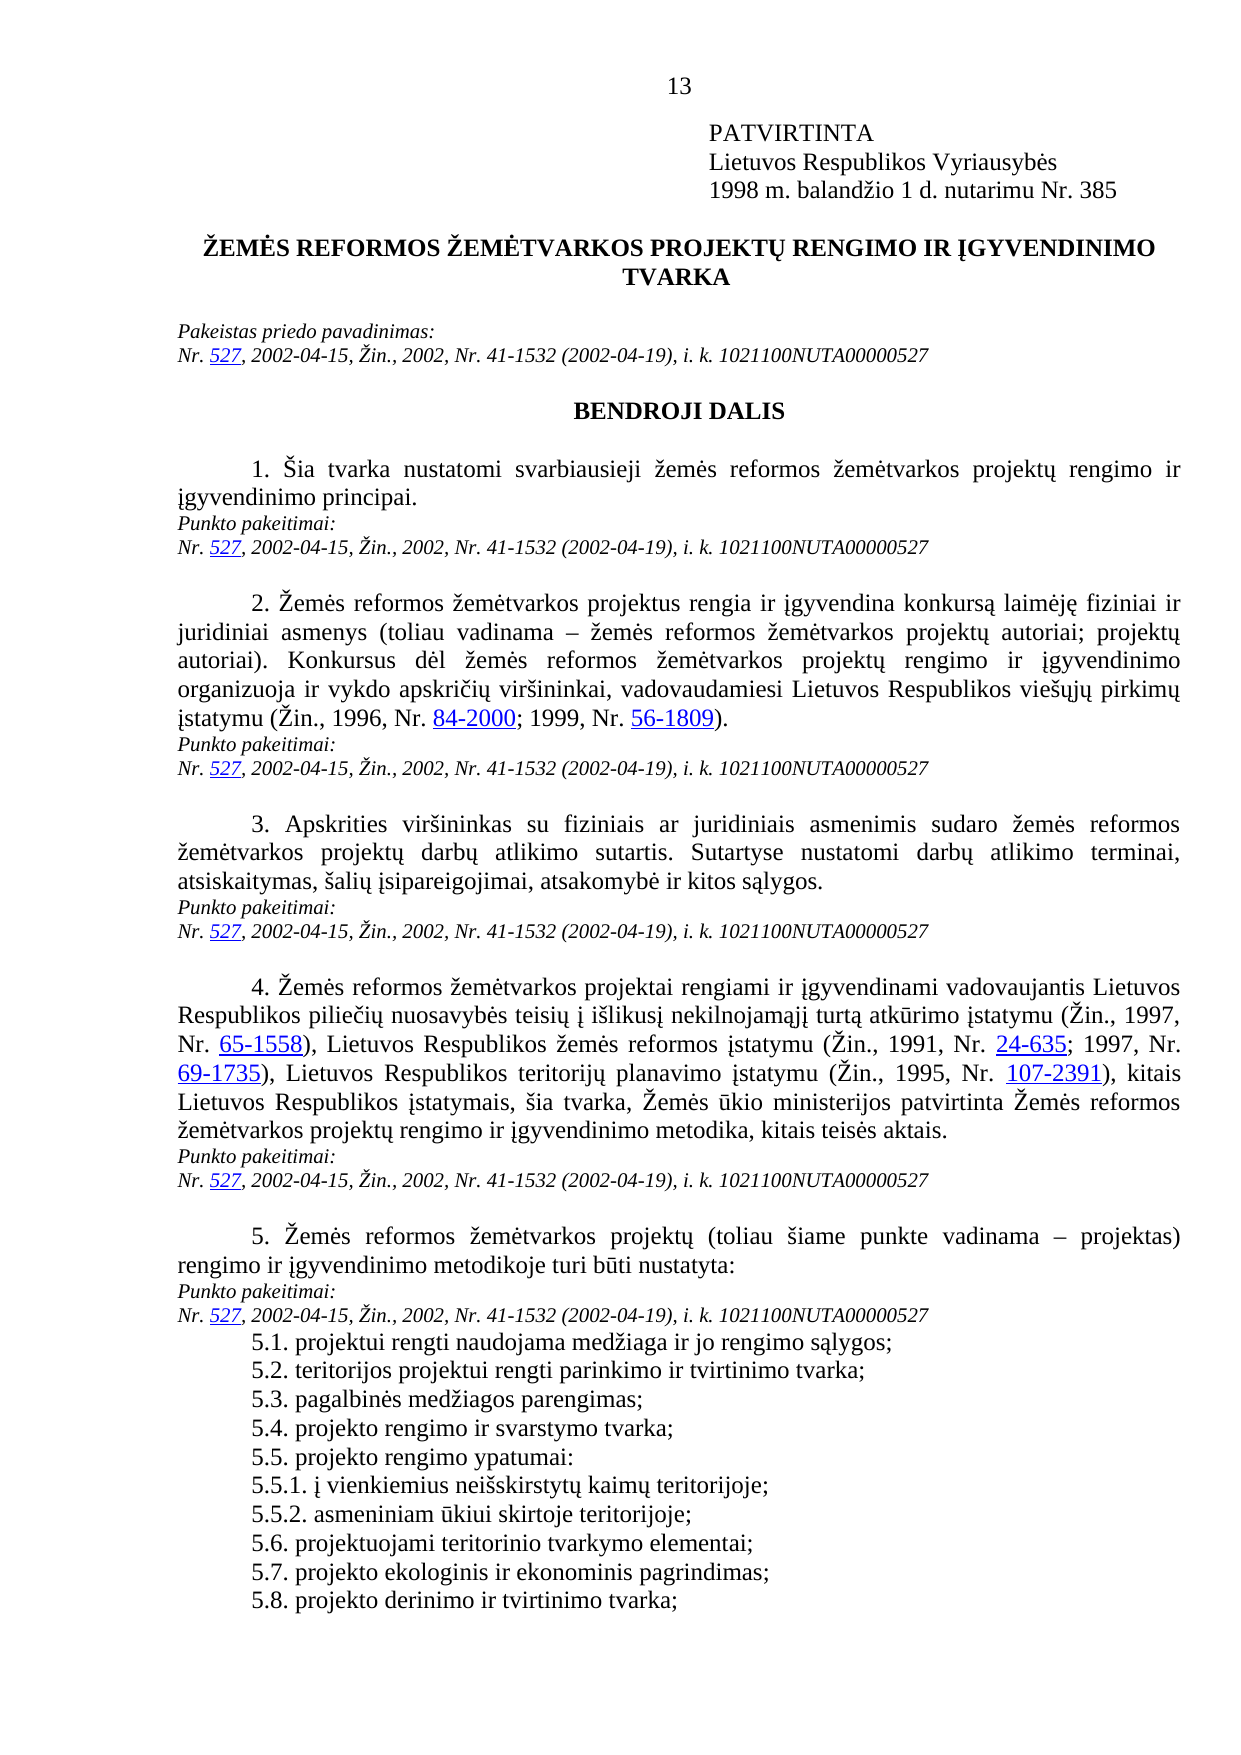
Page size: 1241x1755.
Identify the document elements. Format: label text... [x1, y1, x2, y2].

text Nr. 527, 2002-04-15, Žin., 2002, Nr. 41-1532 (2002-04-19), i. k. 1021100NUTA00000527 [177, 343, 1181, 367]
text Nr. 527, 2002-04-15, Žin., 2002, Nr. 41-1532 (2002-04-19), i. k. 1021100NUTA00000527 [177, 919, 1181, 943]
text Punkto pakeitimai: [177, 732, 1181, 756]
text Nr. 527, 2002-04-15, Žin., 2002, Nr. 41-1532 (2002-04-19), i. k. 1021100NUTA00000527 [177, 1303, 1181, 1327]
text 5.4. projekto rengimo ir svarstymo tvarka; [177, 1413, 1181, 1442]
text 5.5.2. asmeniniam ūkiui skirtoje teritorijoje; [177, 1499, 1181, 1528]
text 5.3. pagalbinės medžiagos parengimas; [177, 1384, 1181, 1413]
text Žemės reformos žemėtvarkos projektų rengimo ir įgyvendinimo tvarka [177, 233, 1181, 291]
text Pakeistas priedo pavadinimas: [177, 319, 1181, 343]
text 5.8. projekto derinimo ir tvirtinimo tvarka; [177, 1586, 1181, 1614]
text 5.5.1. į vienkiemius neišskirstytų kaimų teritorijoje; [177, 1471, 1181, 1499]
text 5.6. projektuojami teritorinio tvarkymo elementai; [177, 1528, 1181, 1557]
text 4. Žemės reformos žemėtvarkos projektai rengiami ir įgyvendinami vadovaujantis Lietuvos Respublikos piliečių nuosavybės teisių į išlikusį nekilnojamąjį turtą atkūrimo įstatymu (Žin., 1997, Nr. 65-1558), Lietuvos Respublikos žemės reformos įstatymu (Žin., 1991, Nr. 24-635; 1997, Nr. 69-1735), Lietuvos Respublikos teritorijų planavimo įstatymu (Žin., 1995, Nr. 107-2391), kitais Lietuvos Respublikos įstatymais, šia tvarka, Žemės ūkio ministerijos patvirtinta Žemės reformos žemėtvarkos projektų rengimo ir įgyvendinimo metodika, kitais teisės aktais. [177, 972, 1181, 1144]
text 5.5. projekto rengimo ypatumai: [177, 1442, 1181, 1471]
text Nr. 527, 2002-04-15, Žin., 2002, Nr. 41-1532 (2002-04-19), i. k. 1021100NUTA00000527 [177, 535, 1181, 559]
text 5.7. projekto ekologinis ir ekonominis pagrindimas; [177, 1557, 1181, 1586]
text PATVIRTINTA [709, 118, 1181, 147]
text 5.1. projektui rengti naudojama medžiaga ir jo rengimo sąlygos; [177, 1327, 1181, 1356]
text Punkto pakeitimai: [177, 511, 1181, 535]
text 3. Apskrities viršininkas su fiziniais ar juridiniais asmenimis sudaro žemės reformos žemėtvarkos projektų darbų atlikimo sutartis. Sutartyse nustatomi darbų atlikimo terminai, atsiskaitymas, šalių įsipareigojimai, atsakomybė ir kitos sąlygos. [177, 809, 1181, 895]
text Punkto pakeitimai: [177, 1279, 1181, 1303]
text 5.2. teritorijos projektui rengti parinkimo ir tvirtinimo tvarka; [177, 1356, 1181, 1384]
text Nr. 527, 2002-04-15, Žin., 2002, Nr. 41-1532 (2002-04-19), i. k. 1021100NUTA00000527 [177, 756, 1181, 780]
text Punkto pakeitimai: [177, 895, 1181, 919]
text 1998 m. balandžio 1 d. nutarimu Nr. 385 [177, 176, 1181, 204]
text Nr. 527, 2002-04-15, Žin., 2002, Nr. 41-1532 (2002-04-19), i. k. 1021100NUTA00000527 [177, 1168, 1181, 1192]
text 1. Šia tvarka nustatomi svarbiausieji žemės reformos žemėtvarkos projektų rengimo ir įgyvendinimo principai. [177, 454, 1181, 511]
text 2. Žemės reformos žemėtvarkos projektus rengia ir įgyvendina konkursą laimėję fiziniai ir juridiniai asmenys (toliau vadinama – žemės reformos žemėtvarkos projektų autoriai; projektų autoriai). Konkursus dėl žemės reformos žemėtvarkos projektų rengimo ir įgyvendinimo organizuoja ir vykdo apskričių viršininkai, vadovaudamiesi Lietuvos Respublikos viešųjų pirkimų įstatymu (Žin., 1996, Nr. 84-2000; 1999, Nr. 56-1809). [177, 588, 1181, 732]
text Bendroji dalis [177, 396, 1181, 425]
text Lietuvos Respublikos Vyriausybės [177, 147, 1181, 176]
text Punkto pakeitimai: [177, 1144, 1181, 1168]
text 5. Žemės reformos žemėtvarkos projektų (toliau šiame punkte vadinama – projektas) rengimo ir įgyvendinimo metodikoje turi būti nustatyta: [177, 1221, 1181, 1279]
